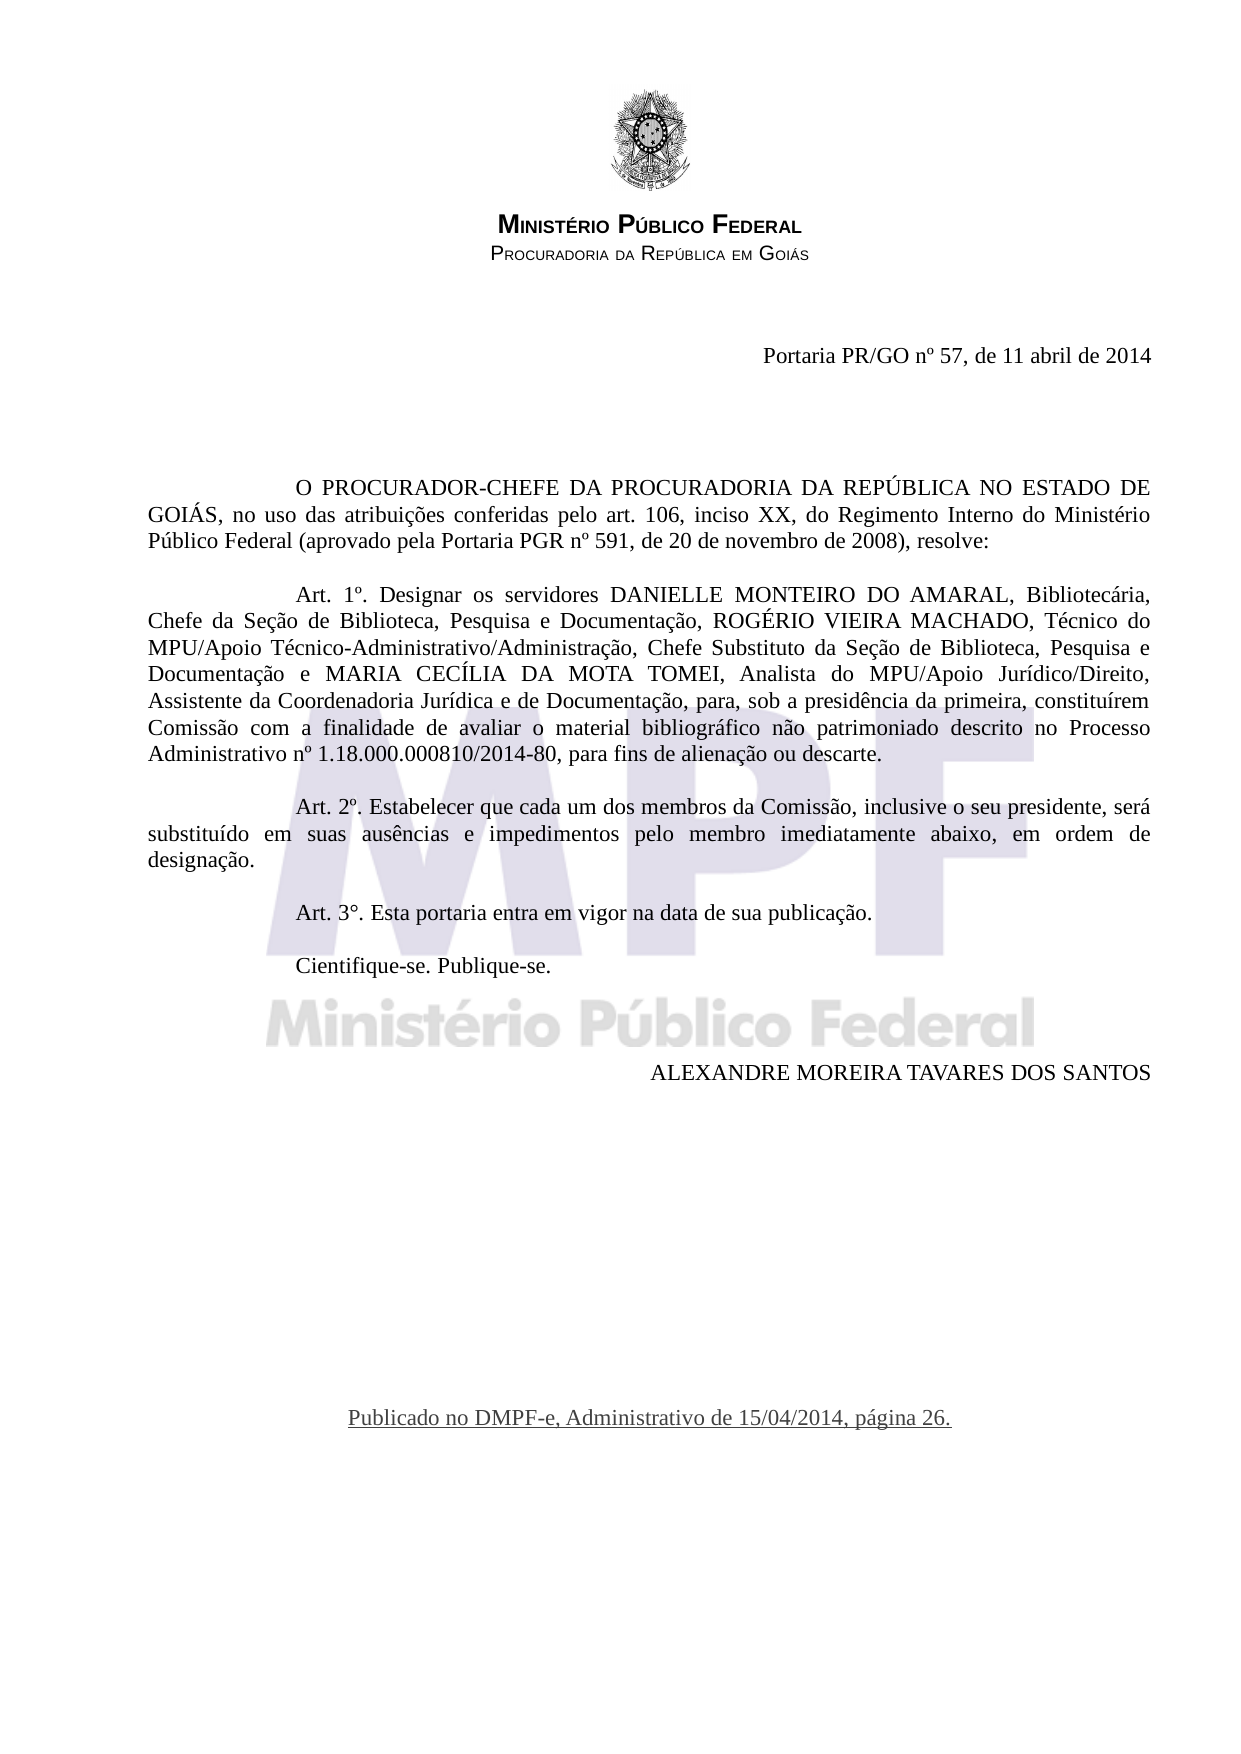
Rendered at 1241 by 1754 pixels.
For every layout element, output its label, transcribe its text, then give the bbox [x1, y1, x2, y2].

text Cientifique-se. Publique-se. [148, 952, 1152, 979]
text Art. 3°. Esta portaria entra em vigor na data de sua publicação. [148, 899, 1152, 926]
text O PROCURADOR-CHEFE DA PROCURADORIA DA REPÚBLICA NO ESTADO DE GOIÁS, no uso das atribuições conferidas pelo art. 106, inciso XX, do Regimento Interno do Ministério Público Federal (aprovado pela Portaria PGR nº 591, de 20 de novembro de 2008), resolve: [148, 474, 1152, 554]
picture [266, 873, 1034, 899]
text Portaria PR/GO nº 57, de 11 abril de 2014 [148, 341, 1152, 368]
text Publicado no DMPF-e, Administrativo de 15/04/2014, página 26. [148, 1404, 1152, 1431]
picture [266, 926, 1034, 952]
picture [266, 979, 1034, 1047]
picture [608, 84, 691, 191]
text Art. 1º. Designar os servidores DANIELLE MONTEIRO DO AMARAL, Bibliotecária, Chefe da Seção de Biblioteca, Pesquisa e Documentação, ROGÉRIO VIEIRA MACHADO, Técnico do MPU/Apoio Técnico-Administrativo/Administração, Chefe Substituto da Seção de Biblioteca, Pesquisa e Documentação e MARIA CECÍLIA DA MOTA TOMEI, Analista do MPU/Apoio Jurídico/Direito, Assistente da Coordenadoria Jurídica e de Documentação, para, sob a presidência da primeira, constituírem Comissão com a finalidade de avaliar o material bibliográfico não patrimoniado descrito no Processo Administrativo nº 1.18.000.000810/2014-80, para fins de alienação ou descarte. [148, 581, 1152, 766]
text Procuradoria da República em Goiás [148, 241, 1152, 265]
text Ministério Público Federal [148, 207, 1152, 238]
text Art. 2º. Estabelecer que cada um dos membros da Comissão, inclusive o seu presidente, será substituído em suas ausências e impedimentos pelo membro imediatamente abaixo, em ordem de designação. [148, 793, 1152, 873]
text ALEXANDRE MOREIRA TAVARES DOS SANTOS [146, 1059, 1152, 1085]
picture [266, 766, 1034, 793]
